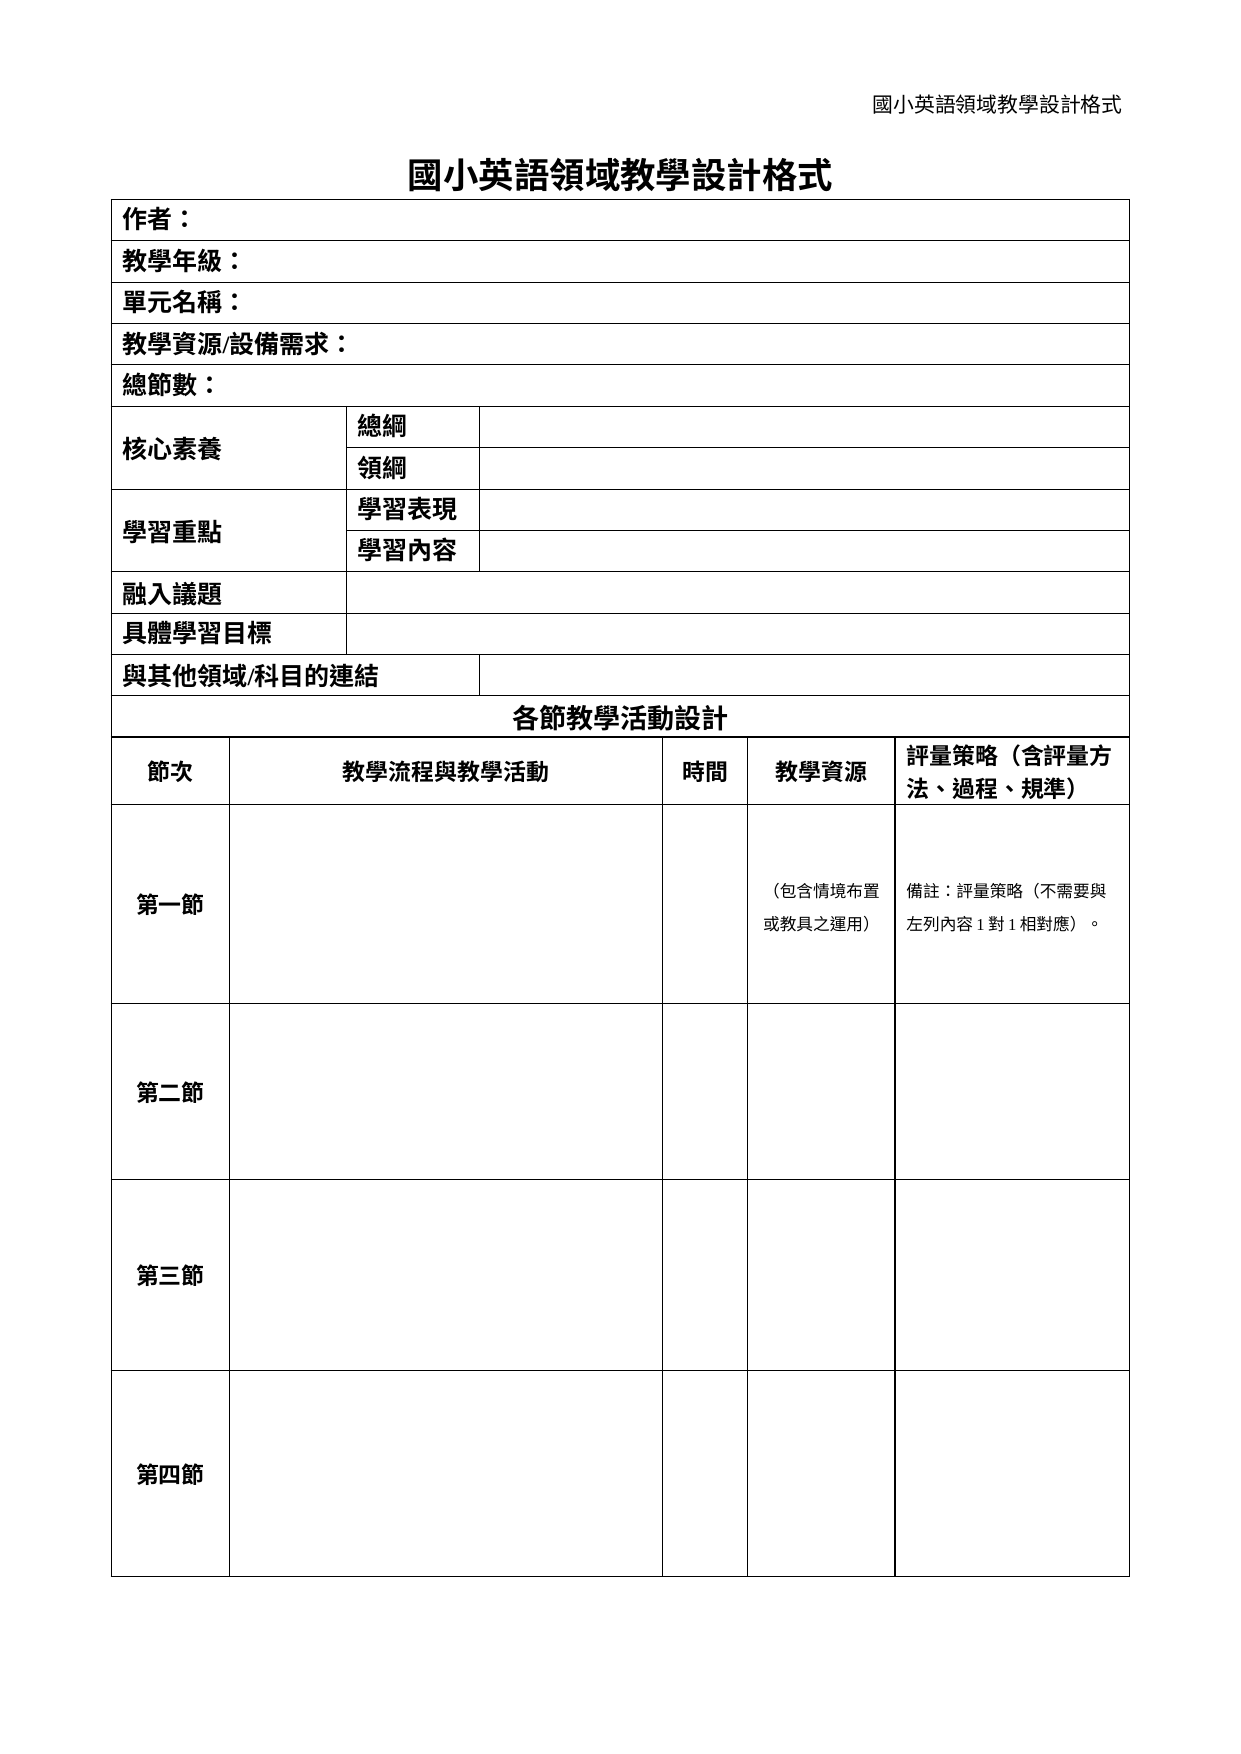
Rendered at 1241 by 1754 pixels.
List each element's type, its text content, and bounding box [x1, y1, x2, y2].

table_cell 單元名稱： [112, 283, 1129, 323]
table_cell [480, 448, 1129, 488]
table_cell 與其他領域/科目的連結 [112, 655, 479, 695]
table_cell [896, 1180, 1129, 1370]
table_cell 教學流程與教學活動 [230, 738, 662, 804]
table_cell [663, 1180, 747, 1370]
table_cell 第二節 [112, 1004, 229, 1179]
table_cell 節次 [112, 738, 229, 804]
table_cell [748, 1371, 894, 1576]
table_cell 學習內容 [347, 531, 479, 571]
table_cell 評量策略（含評量方法、過程、規準） [896, 738, 1129, 804]
table_cell [230, 805, 662, 1003]
table_cell （包含情境布置或教具之運用） [748, 805, 894, 1003]
table_cell [748, 1004, 894, 1179]
table_cell 教學年級： [112, 241, 1129, 282]
table_cell 總節數： [112, 365, 1129, 406]
table_cell 備註：評量策略（不需要與左列內容1對1相對應）。 [896, 805, 1129, 1003]
table_cell [748, 1180, 894, 1370]
table_cell 教學資源/設備需求： [112, 324, 1129, 364]
table_cell 第四節 [112, 1371, 229, 1576]
table_header 作者： [112, 200, 1129, 240]
table_cell [230, 1180, 662, 1370]
table_cell 時間 [663, 738, 747, 804]
table_cell [480, 531, 1129, 571]
table_cell [480, 655, 1129, 695]
table_cell [347, 572, 1129, 612]
table_cell 融入議題 [112, 572, 346, 612]
table_cell 具體學習目標 [112, 614, 346, 654]
table_cell [480, 407, 1129, 447]
table_cell [663, 1004, 747, 1179]
table_cell [896, 1371, 1129, 1576]
table_cell 學習重點 [112, 490, 346, 571]
text 國小英語領域教學設計格式 [118, 148, 1122, 199]
table_cell [663, 1371, 747, 1576]
table_cell 學習表現 [347, 490, 479, 530]
table_cell [480, 490, 1129, 530]
table_cell 總綱 [347, 407, 479, 447]
table_cell 第一節 [112, 805, 229, 1003]
table_cell 各節教學活動設計 [112, 696, 1129, 736]
table_cell [663, 805, 747, 1003]
table_cell [896, 1004, 1129, 1179]
table_cell [347, 614, 1129, 654]
table_cell 教學資源 [748, 738, 894, 804]
table_cell [230, 1004, 662, 1179]
table_cell 第三節 [112, 1180, 229, 1370]
table_cell 核心素養 [112, 407, 346, 488]
table_cell [230, 1371, 662, 1576]
table_cell 領綱 [347, 448, 479, 488]
